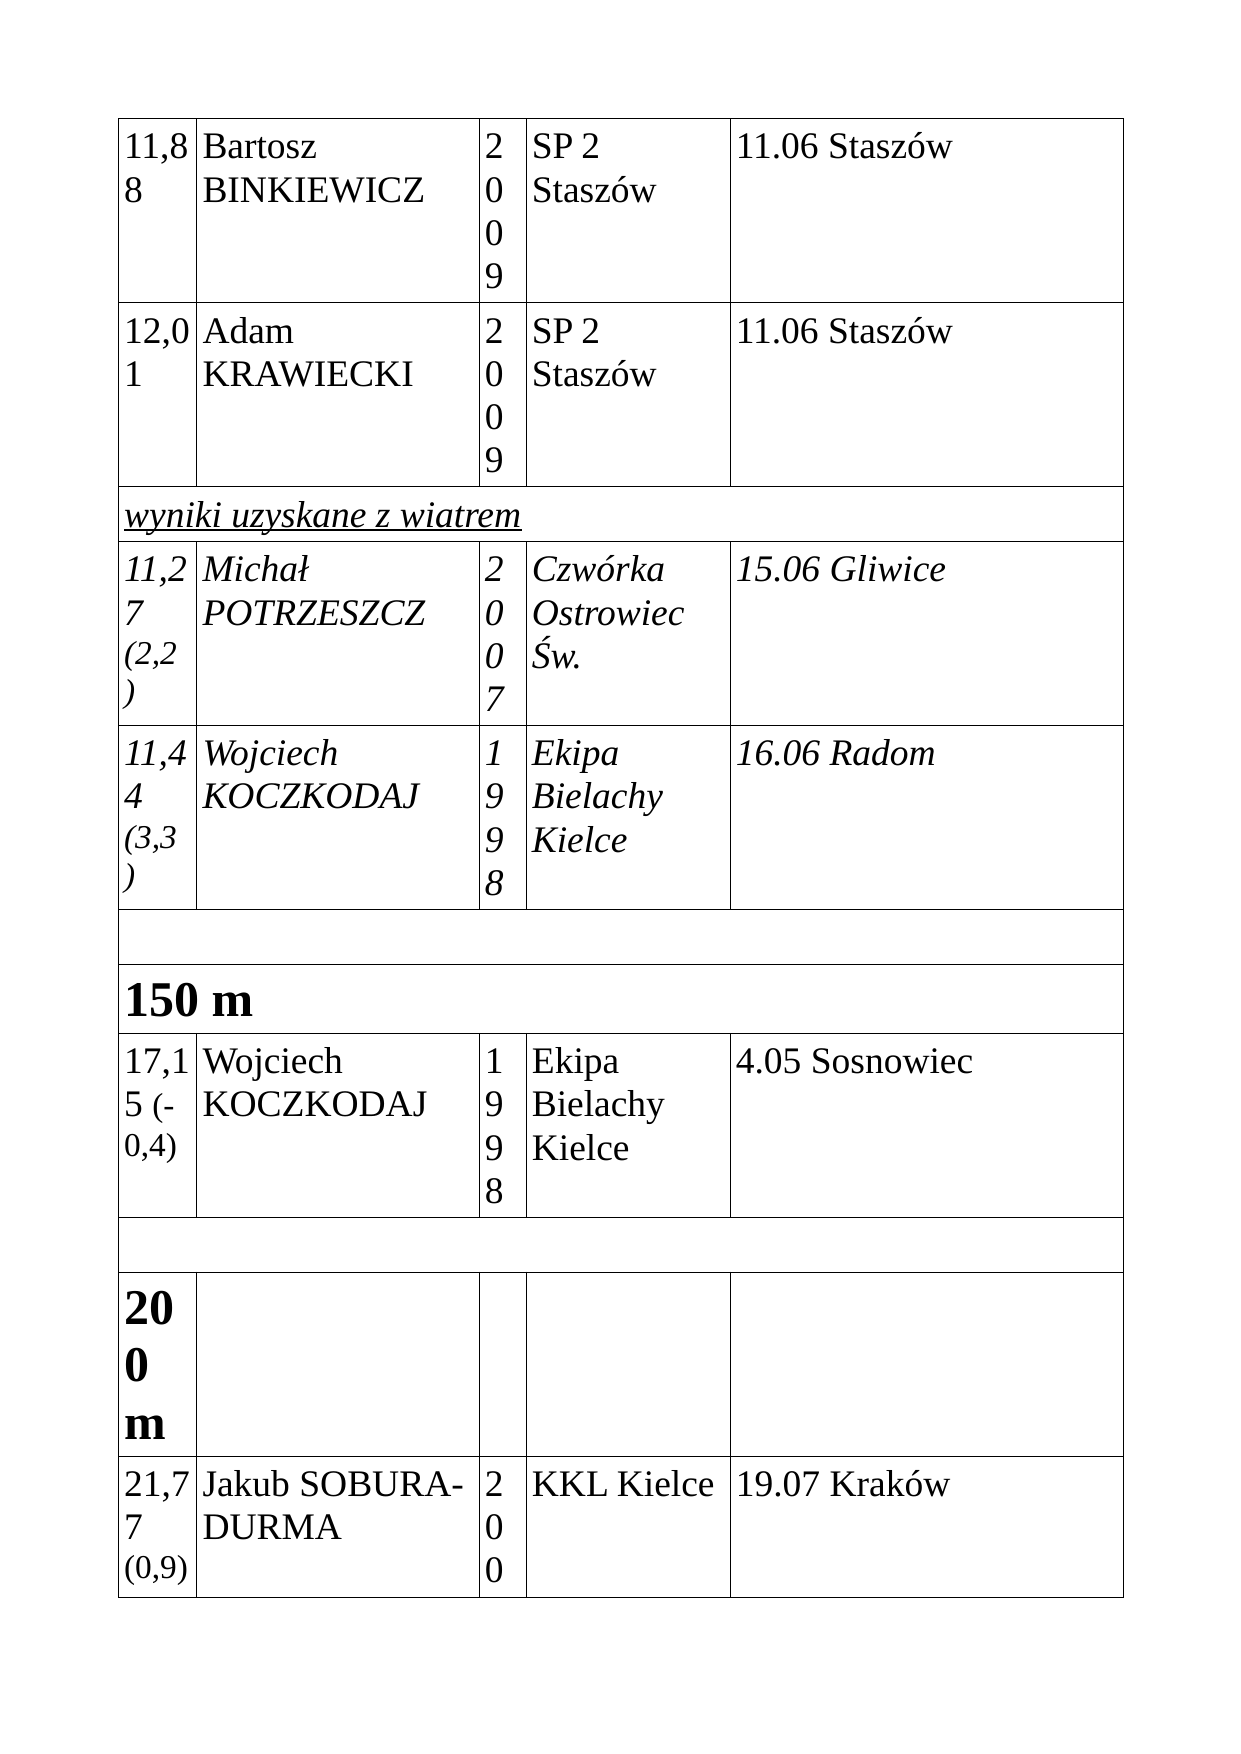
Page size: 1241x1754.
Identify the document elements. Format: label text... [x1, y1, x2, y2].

table_cell 4.05 Sosnowiec [731, 1034, 1123, 1217]
table_cell 21,77 (0,9) [119, 1457, 196, 1597]
table_cell SP 2 Staszów [527, 119, 730, 302]
table_cell Wojciech KOCZKODAJ [197, 1034, 479, 1217]
table_cell SP 2 Staszów [527, 303, 730, 486]
table_cell 150 m [119, 965, 1123, 1033]
table_cell Jakub SOBURA-DURMA [197, 1457, 479, 1597]
table_cell 19.07 Kraków [731, 1457, 1123, 1597]
table_cell 12,01 [119, 303, 196, 486]
table_cell [480, 1273, 526, 1456]
table_cell Ekipa Bielachy Kielce [527, 1034, 730, 1217]
table_cell Bartosz BINKIEWICZ [197, 119, 479, 302]
table_cell Michał POTRZESZCZ [197, 542, 479, 725]
table_cell 1998 [480, 1034, 526, 1217]
table_cell [119, 1218, 1123, 1272]
table_cell 11,44 (3,3) [119, 726, 196, 909]
table_cell Czwórka Ostrowiec Św. [527, 542, 730, 725]
table_cell 11.06 Staszów [731, 119, 1123, 302]
table_cell [731, 1273, 1123, 1456]
table_cell 200 [480, 1457, 526, 1597]
table_cell 11,27 (2,2) [119, 542, 196, 725]
table_cell 2007 [480, 542, 526, 725]
table_cell Adam KRAWIECKI [197, 303, 479, 486]
table_cell 2009 [480, 119, 526, 302]
table_cell 11,88 [119, 119, 196, 302]
table_cell 15.06 Gliwice [731, 542, 1123, 725]
table_cell KKL Kielce [527, 1457, 730, 1597]
table_cell Wojciech KOCZKODAJ [197, 726, 479, 909]
table_cell 2009 [480, 303, 526, 486]
table_cell 16.06 Radom [731, 726, 1123, 909]
table_cell [119, 910, 1123, 964]
table_cell Ekipa Bielachy Kielce [527, 726, 730, 909]
table_cell wyniki uzyskane z wiatrem [119, 487, 1123, 541]
table_cell 17,15 (-0,4) [119, 1034, 196, 1217]
table_cell [197, 1273, 479, 1456]
table_cell 200 m [119, 1273, 196, 1456]
table_cell 1998 [480, 726, 526, 909]
table_cell 11.06 Staszów [731, 303, 1123, 486]
table_cell [527, 1273, 730, 1456]
